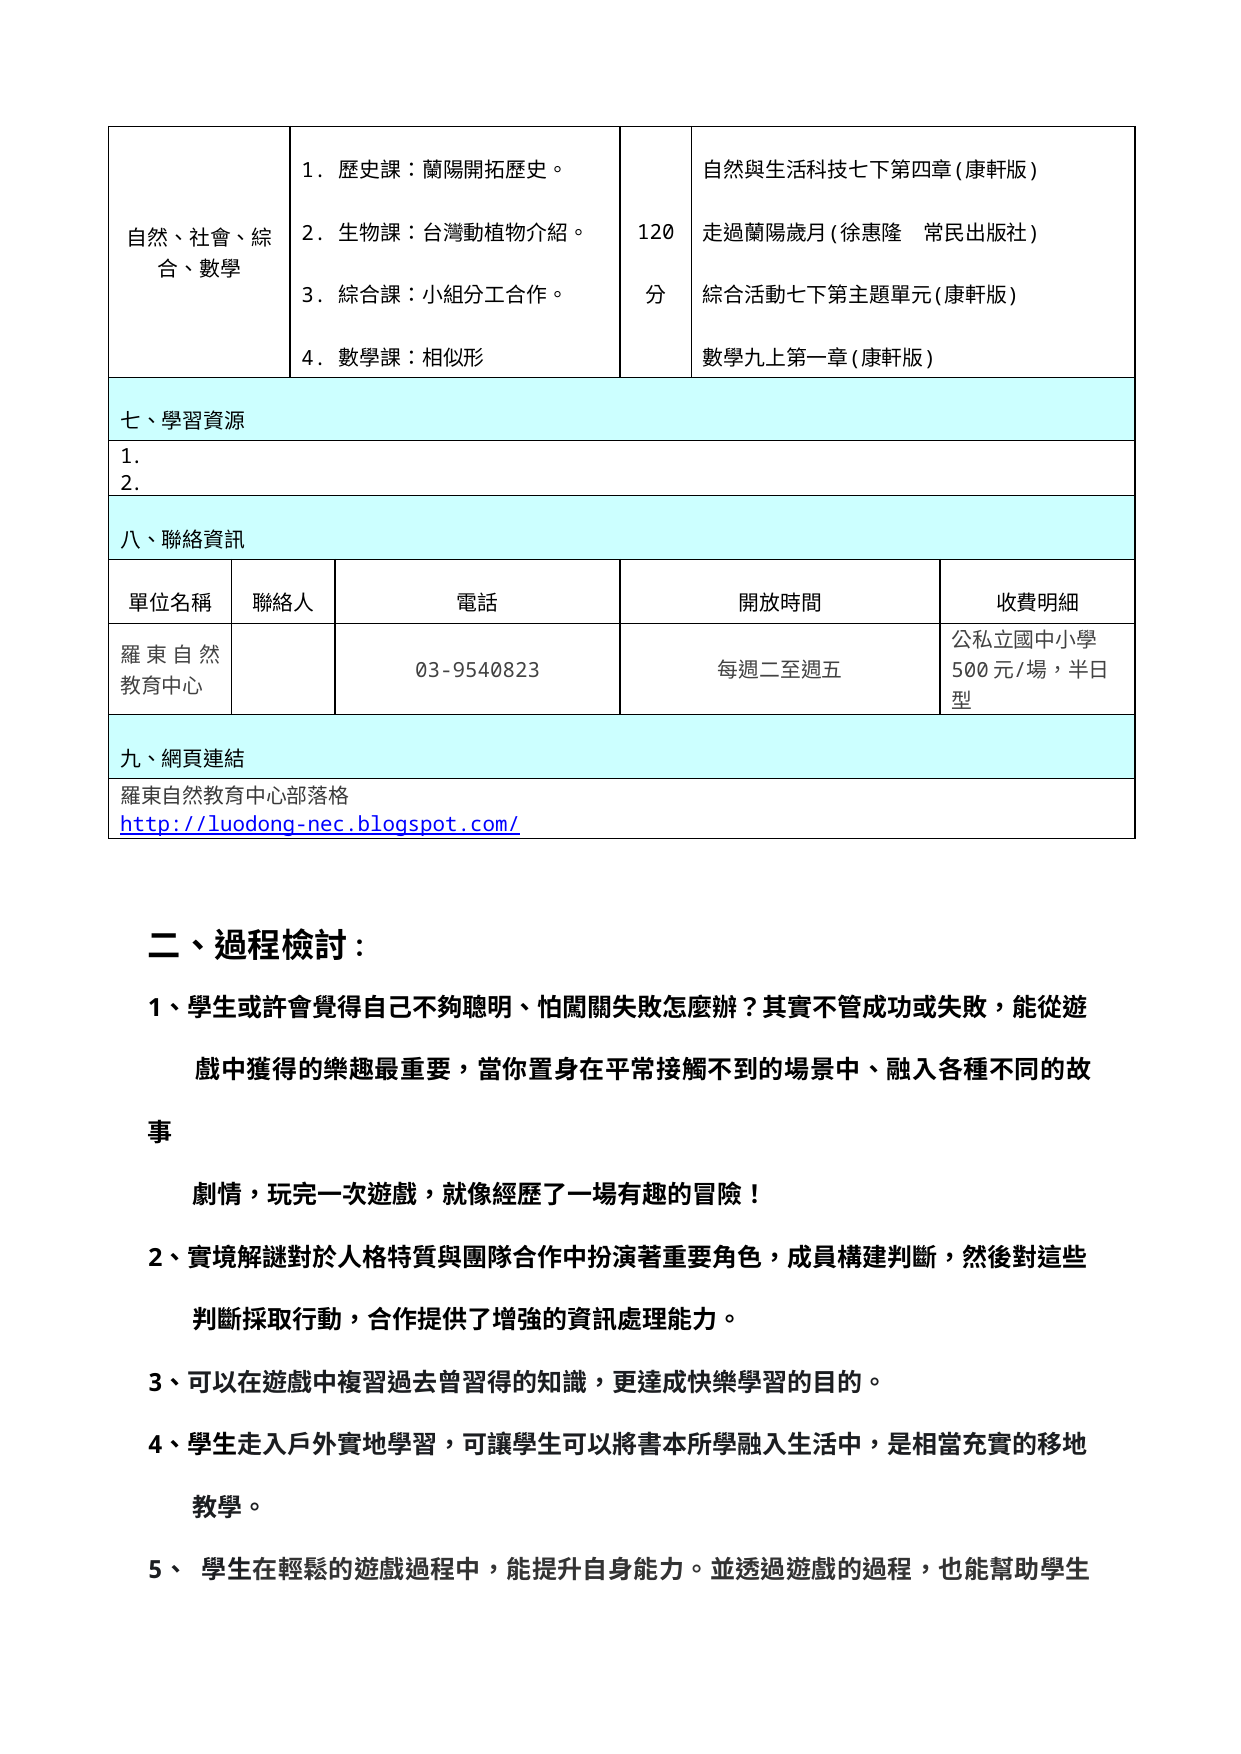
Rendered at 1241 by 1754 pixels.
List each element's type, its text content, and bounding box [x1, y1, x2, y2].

table_cell 120分 [621, 127, 691, 377]
table_cell 羅東自然教育中心部落格 http://luodong-nec.blogspot.com/ [109, 779, 1134, 837]
table_cell 電話 [336, 560, 619, 622]
table_cell [232, 624, 334, 714]
text 判斷採取行動，合作提供了增強的資訊處理能力。 [148, 1276, 1092, 1338]
table_cell 七、學習資源 [109, 378, 1134, 440]
table_cell 自然、社會、綜合、數學 [109, 127, 289, 377]
text 4、學生走入戶外實地學習，可讓學生可以將書本所學融入生活中，是相當充實的移地 [148, 1401, 1092, 1463]
text 劇情，玩完一次遊戲，就像經歷了一場有趣的冒險！ [148, 1151, 1092, 1213]
table_cell 收費明細 [941, 560, 1134, 622]
table_cell 羅東自然教育中心 [109, 624, 231, 714]
table_cell 八、聯絡資訊 [109, 496, 1134, 559]
text 戲中獲得的樂趣最重要，當你置身在平常接觸不到的場景中、融入各種不同的故事 [148, 1026, 1092, 1151]
table_cell 單位名稱 [109, 560, 231, 622]
table_cell 聯絡人 [232, 560, 334, 622]
table_cell 03-9540823 [336, 624, 619, 714]
table_cell 每週二至週五 [621, 624, 939, 714]
table_cell 1. 歷史課：蘭陽開拓歷史。 2. 生物課：台灣動植物介紹。 3. 綜合課：小組分工合作。 4. 數學課：相似形 [291, 127, 619, 377]
table_cell 開放時間 [621, 560, 939, 622]
text 5、 學生在輕鬆的遊戲過程中，能提升自身能力。並透過遊戲的過程，也能幫助學生 [148, 1526, 1092, 1588]
text 1、學生或許會覺得自己不夠聰明、怕闖關失敗怎麼辦？其實不管成功或失敗，能從遊 [148, 963, 1092, 1026]
text 二、過程檢討： [148, 901, 1092, 963]
table_cell 自然與生活科技七下第四章(康軒版) 走過蘭陽歲月(徐惠隆 常民出版社) 綜合活動七下第主題單元(康軒版) 數學九上第一章(康軒版) [692, 127, 1134, 377]
text 教學。 [148, 1463, 1092, 1526]
text 3、可以在遊戲中複習過去曾習得的知識，更達成快樂學習的目的。 [148, 1338, 1092, 1401]
text 2、實境解謎對於人格特質與團隊合作中扮演著重要角色，成員構建判斷，然後對這些 [148, 1213, 1092, 1276]
table_cell 九、網頁連結 [109, 715, 1134, 778]
table_cell 公私立國中小學500元/場，半日 型 [941, 624, 1134, 714]
table_cell 1. 2. [109, 441, 1134, 495]
